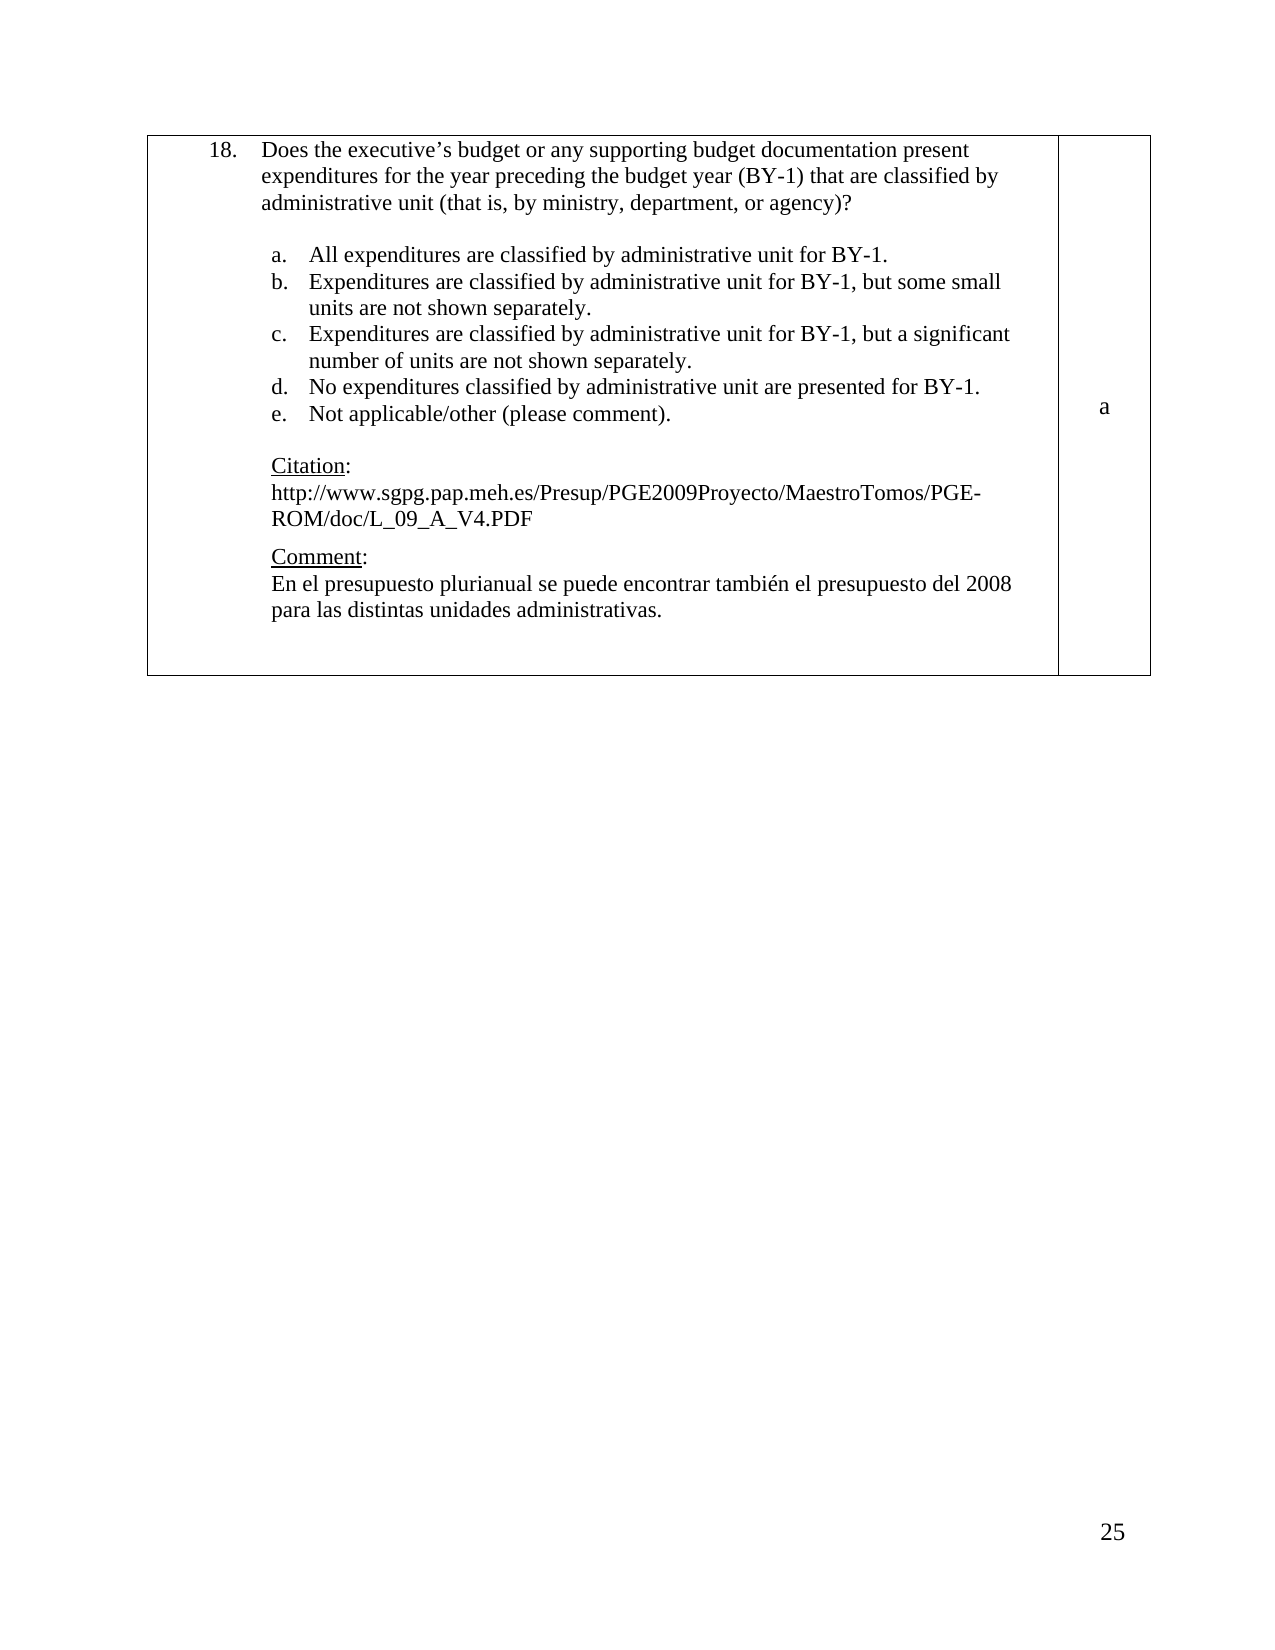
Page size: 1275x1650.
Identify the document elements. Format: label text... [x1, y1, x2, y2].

table_cell Does the executive’s budget or any supporting budget documentation present expenditures for the year preceding the budget year (BY-1) that are classified by administrative unit (that is, by ministry, department, or agency)? All expenditures are classified by administrative unit for BY-1. Expenditures are classified by administrative unit for BY-1, but some small units are not shown separately. Expenditures are classified by administrative unit for BY-1, but a significant number of units are not shown separately. No expenditures classified by administrative unit are presented for BY-1. Not applicable/other (please comment). Citation: http://www.sgpg.pap.meh.es/Presup/PGE2009Proyecto/MaestroTomos/PGE-ROM/doc/L_09_A_V4.PDF Comment: En el presupuesto plurianual se puede encontrar también el presupuesto del 2008 para las distintas unidades administrativas. [148, 136, 1058, 675]
table_cell a [1059, 136, 1150, 675]
